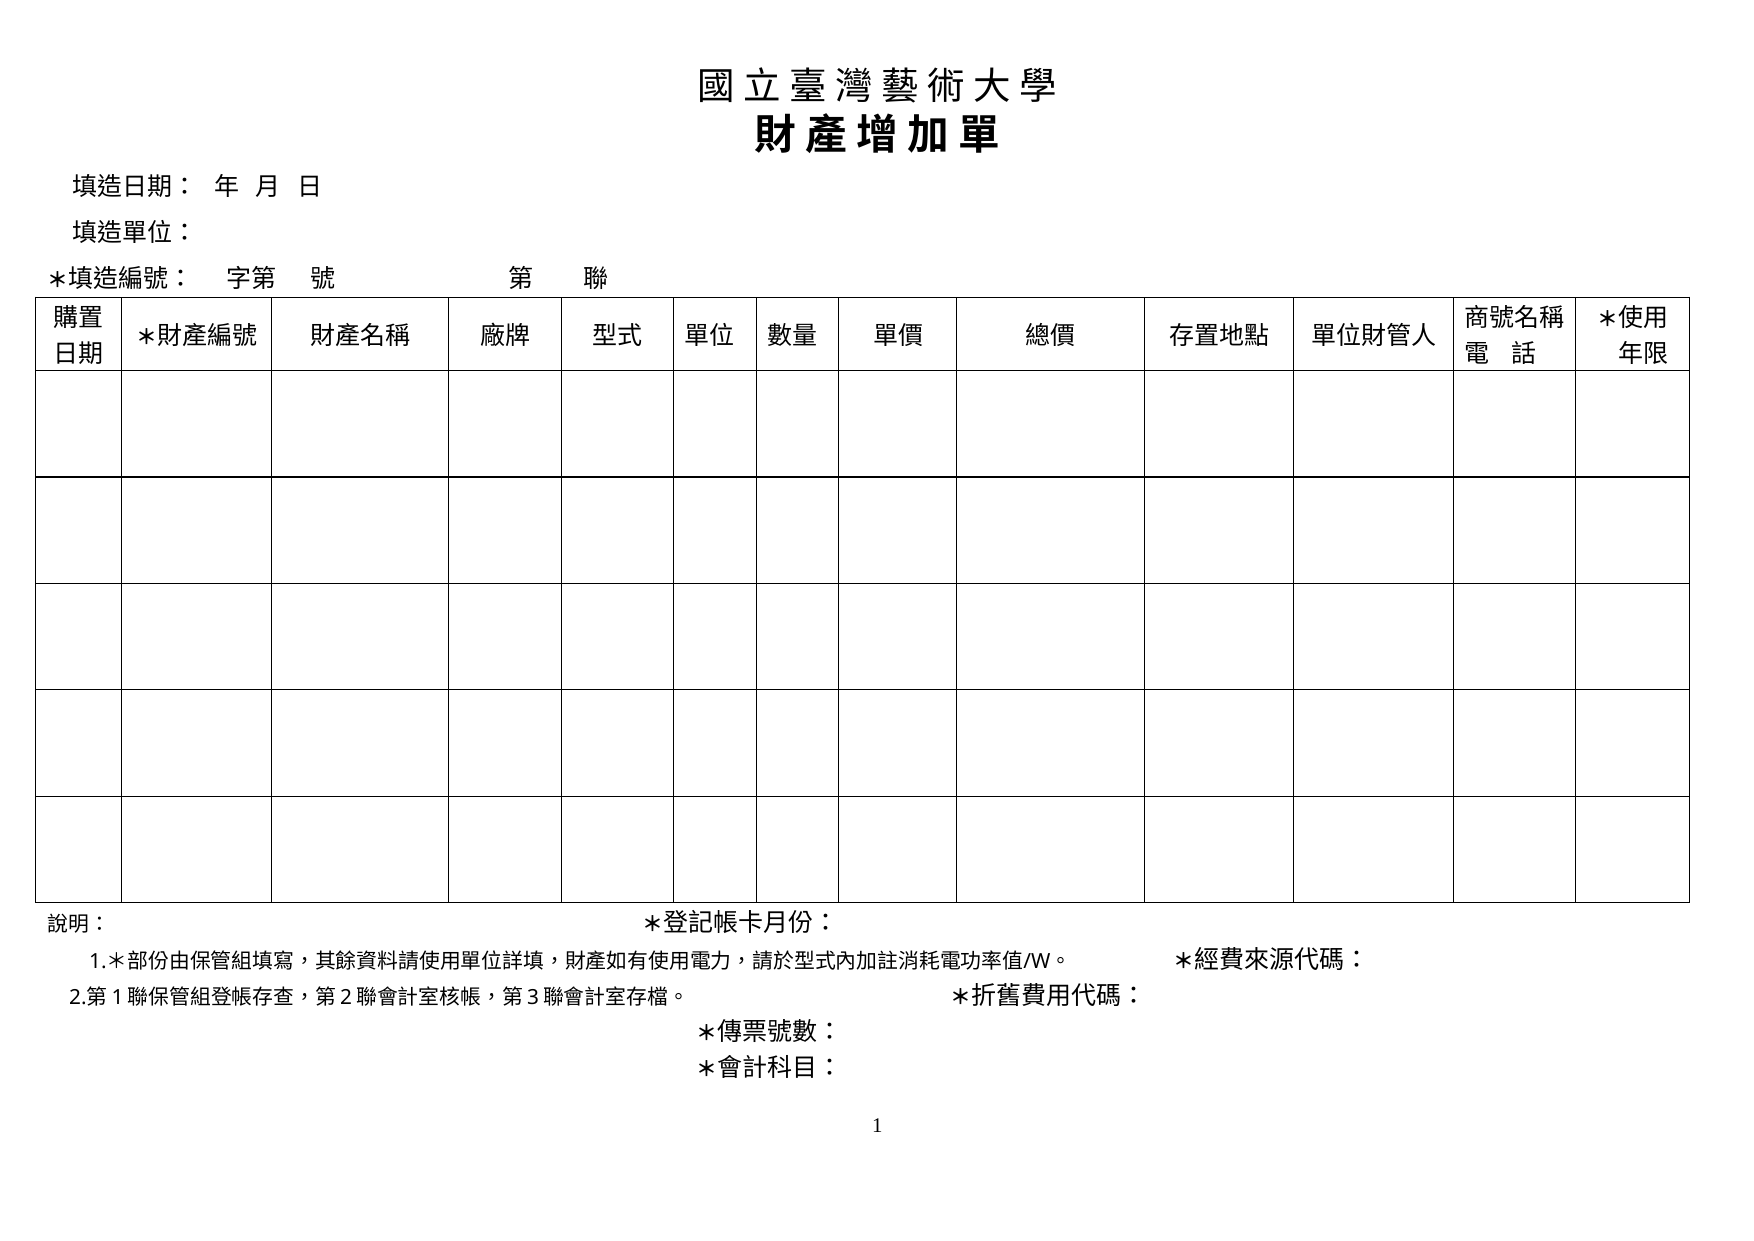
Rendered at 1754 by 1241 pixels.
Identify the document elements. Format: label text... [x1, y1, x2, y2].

table_cell [562, 584, 673, 689]
table_cell [122, 797, 271, 902]
table_cell [1454, 584, 1575, 689]
table_cell [757, 584, 838, 689]
table_cell [957, 797, 1144, 902]
table_cell [272, 690, 448, 796]
table_cell [957, 478, 1144, 583]
table_cell [674, 371, 756, 476]
table_cell [449, 478, 561, 583]
table_cell [1294, 690, 1453, 796]
table_cell [839, 690, 956, 796]
table_cell [1145, 371, 1293, 476]
text 1.＊部份由保管組填寫，其餘資料請使用單位詳填，財產如有使用電力，請於型式內加註消耗電功率值/W。 ＊經費來源代碼： [47, 939, 1707, 975]
text ＊會計科目： [47, 1048, 1707, 1084]
table_header 廠牌 [449, 298, 561, 370]
table_cell [562, 371, 673, 476]
table_cell [1576, 797, 1689, 902]
text 說明： ＊登記帳卡月份： [47, 903, 1707, 939]
table_header ＊使用年限 [1576, 298, 1689, 370]
table_cell [674, 478, 756, 583]
table_cell [757, 690, 838, 796]
table_cell [36, 797, 121, 902]
table_cell [122, 690, 271, 796]
table_cell [1454, 478, 1575, 583]
table_cell [562, 797, 673, 902]
table_header 購置日期 [36, 298, 121, 370]
table_cell [272, 797, 448, 902]
table_cell [562, 690, 673, 796]
table_cell [1454, 371, 1575, 476]
table_cell [674, 797, 756, 902]
table_header 商號名稱 電 話 [1454, 298, 1575, 370]
table_cell [1145, 584, 1293, 689]
table_cell [449, 690, 561, 796]
table_cell [272, 584, 448, 689]
table_cell [1145, 478, 1293, 583]
table_cell [562, 478, 673, 583]
table_cell [1294, 584, 1453, 689]
text 國 立 臺 灣 藝 術 大 學 [47, 59, 1707, 109]
table_header 單位 [674, 298, 756, 370]
table_cell [674, 584, 756, 689]
table_header 總價 [957, 298, 1144, 370]
table_header 財產名稱 [272, 298, 448, 370]
table_cell [272, 371, 448, 476]
table_cell [757, 371, 838, 476]
table_cell [839, 584, 956, 689]
table_cell [957, 371, 1144, 476]
text 財 產 增 加 單 [47, 109, 1707, 159]
text ＊填造編號： 字第 號 第 聯 [47, 251, 1707, 297]
table_cell [1294, 478, 1453, 583]
table_cell [449, 371, 561, 476]
table_cell [1454, 797, 1575, 902]
table_cell [1576, 371, 1689, 476]
text 填造單位： [47, 205, 1707, 251]
table_cell [1576, 584, 1689, 689]
table_cell [122, 371, 271, 476]
table_cell [1454, 690, 1575, 796]
table_header 數量 [757, 298, 838, 370]
table_cell [757, 797, 838, 902]
table_cell [957, 690, 1144, 796]
table_header ＊財產編號 [122, 298, 271, 370]
table_cell [36, 584, 121, 689]
table_cell [1576, 690, 1689, 796]
table_cell [449, 797, 561, 902]
table_cell [674, 690, 756, 796]
table_cell [957, 584, 1144, 689]
table_header 單價 [839, 298, 956, 370]
table_header 單位財管人 [1294, 298, 1453, 370]
table_cell [1294, 371, 1453, 476]
table_cell [36, 690, 121, 796]
table_cell [272, 478, 448, 583]
table_cell [122, 478, 271, 583]
table_cell [839, 478, 956, 583]
table_cell [1294, 797, 1453, 902]
table_cell [36, 371, 121, 476]
table_cell [757, 478, 838, 583]
table_cell [449, 584, 561, 689]
table_header 型式 [562, 298, 673, 370]
table_header 存置地點 [1145, 298, 1293, 370]
table_cell [1576, 478, 1689, 583]
table_cell [122, 584, 271, 689]
table_cell [839, 797, 956, 902]
table_cell [1145, 690, 1293, 796]
text ＊傳票號數： [47, 1012, 1707, 1048]
text 填造日期： 年 月 日 [47, 159, 1707, 205]
table_cell [36, 478, 121, 583]
table_cell [1145, 797, 1293, 902]
text 2.第1聯保管組登帳存查，第2聯會計室核帳，第3聯會計室存檔。 ＊折舊費用代碼： [47, 975, 1707, 1012]
table_cell [839, 371, 956, 476]
